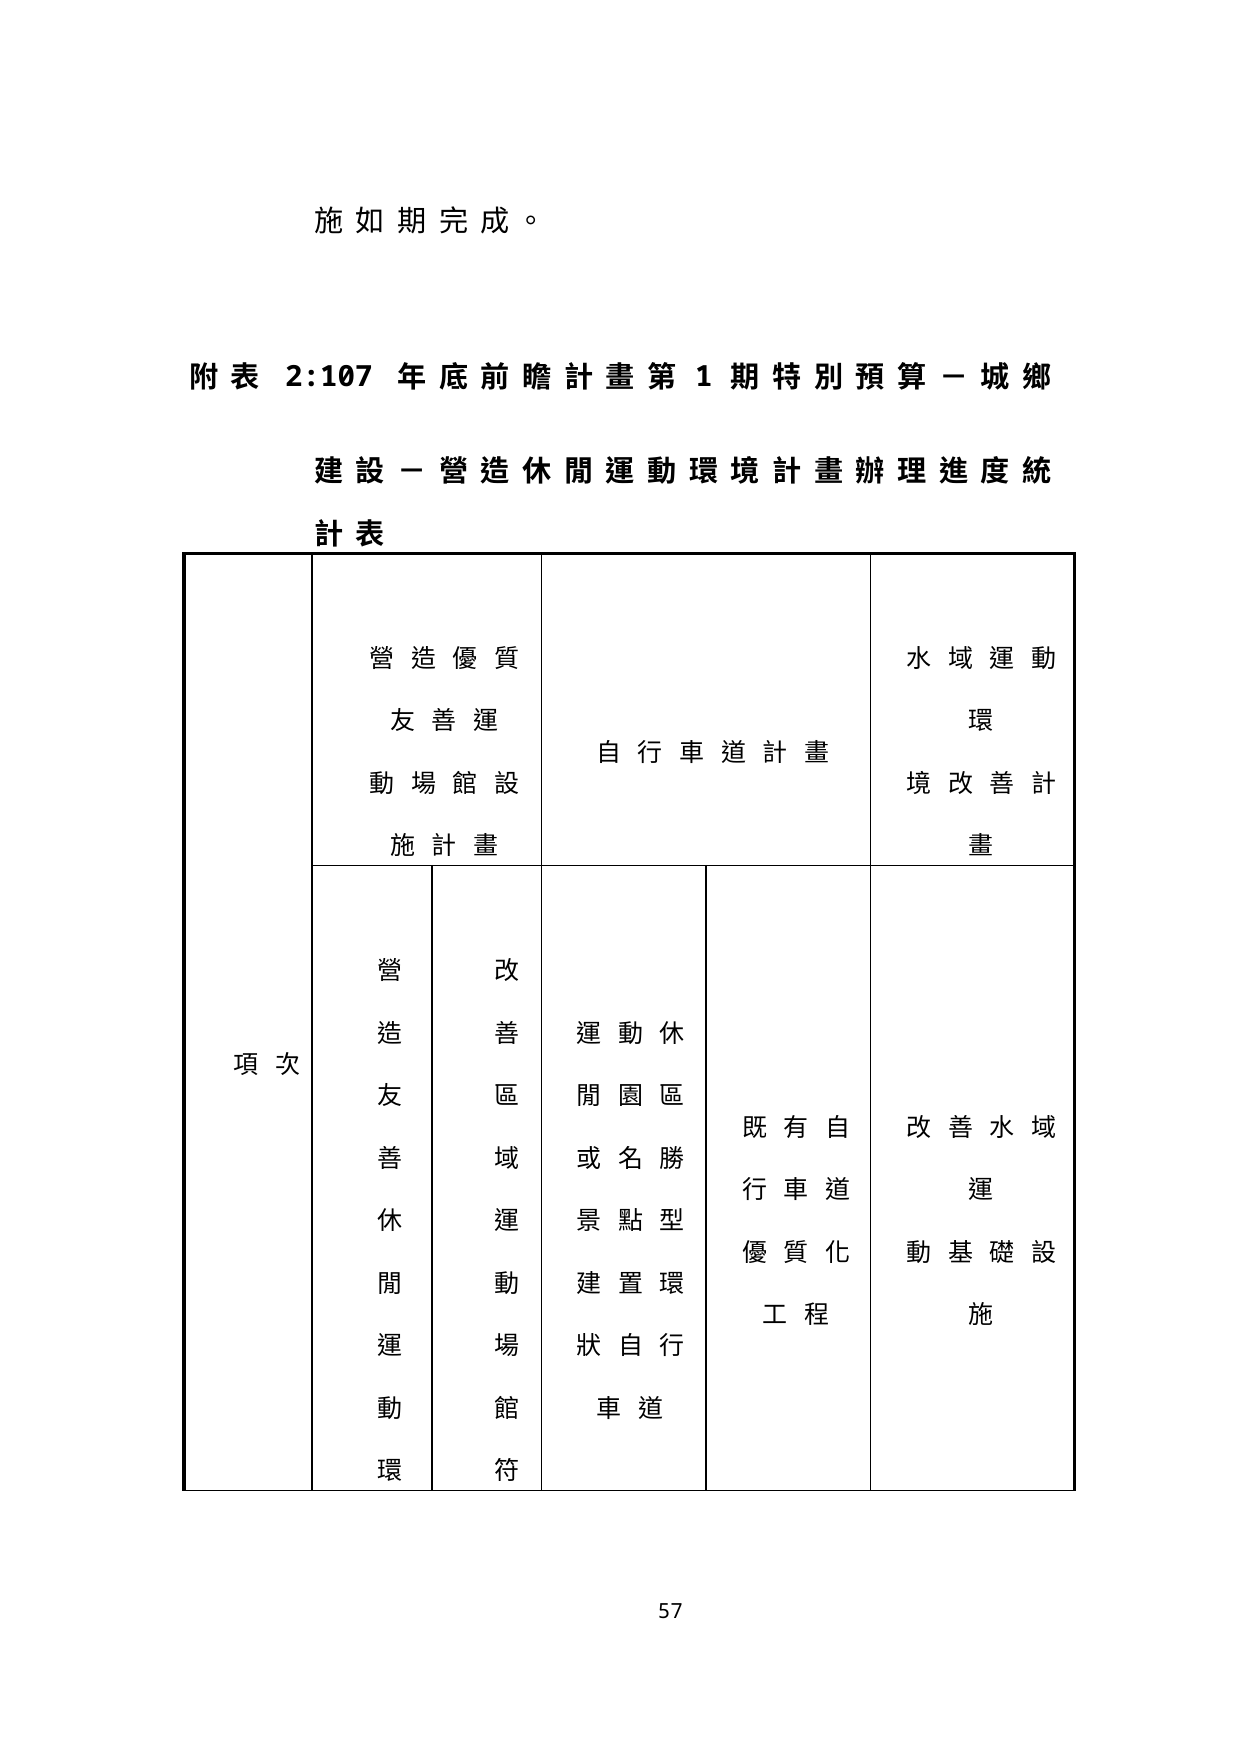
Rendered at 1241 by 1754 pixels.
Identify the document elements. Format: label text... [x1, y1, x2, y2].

text 據體育署表示，營造休閒運動環境計畫為競爭型補助計畫，各地方政府須整合轄內運動場館設施、自行車道改善需求進行初審後，統一將申請計畫陳報體育署審核。依該計畫截至107年底之辦理進度統計(詳附表2)，營造優質友善運動場館設施計畫已核定補助案計119案，其中8案已完工、36案施工中、7案發包中、68案規劃設計作業中；自行車道計畫已核定補助案計50案，1案已完工、28案施工中、4案工程發包中、17案規劃設計作業中；水域運動環境改善計畫已核定補助案計12案，1案已完工、1案施工中、1案工程發包中、9案規劃設計作業中。鑑於大多數補助案仍在規劃設計作業中，允宜加強辦理並建立完善之管考機制，以利各項運動設施如期完成。 [271, 177, 1058, 240]
table_cell 運動休閒園區或名勝景點型建置環狀自行車道 [542, 866, 705, 1490]
text 附表2:107年底前瞻計畫第1期特別預算－城鄉建設－營造休閒運動環境計畫辦理進度統計表 [183, 302, 1058, 552]
table_cell 改善區域運動場館符 [433, 866, 541, 1490]
table_cell 營造友善休閒運動環 [313, 866, 431, 1490]
table_header 項次 [186, 555, 311, 1490]
table_header 營造優質友善運 動場館設施計畫 [313, 555, 541, 865]
table_header 水域運動環 境改善計畫 [871, 555, 1073, 865]
table_header 自行車道計畫 [542, 555, 870, 865]
table_cell 既有自行車道 優質化工程 [707, 866, 870, 1490]
table_cell 改善水域運 動基礎設施 [871, 866, 1073, 1490]
